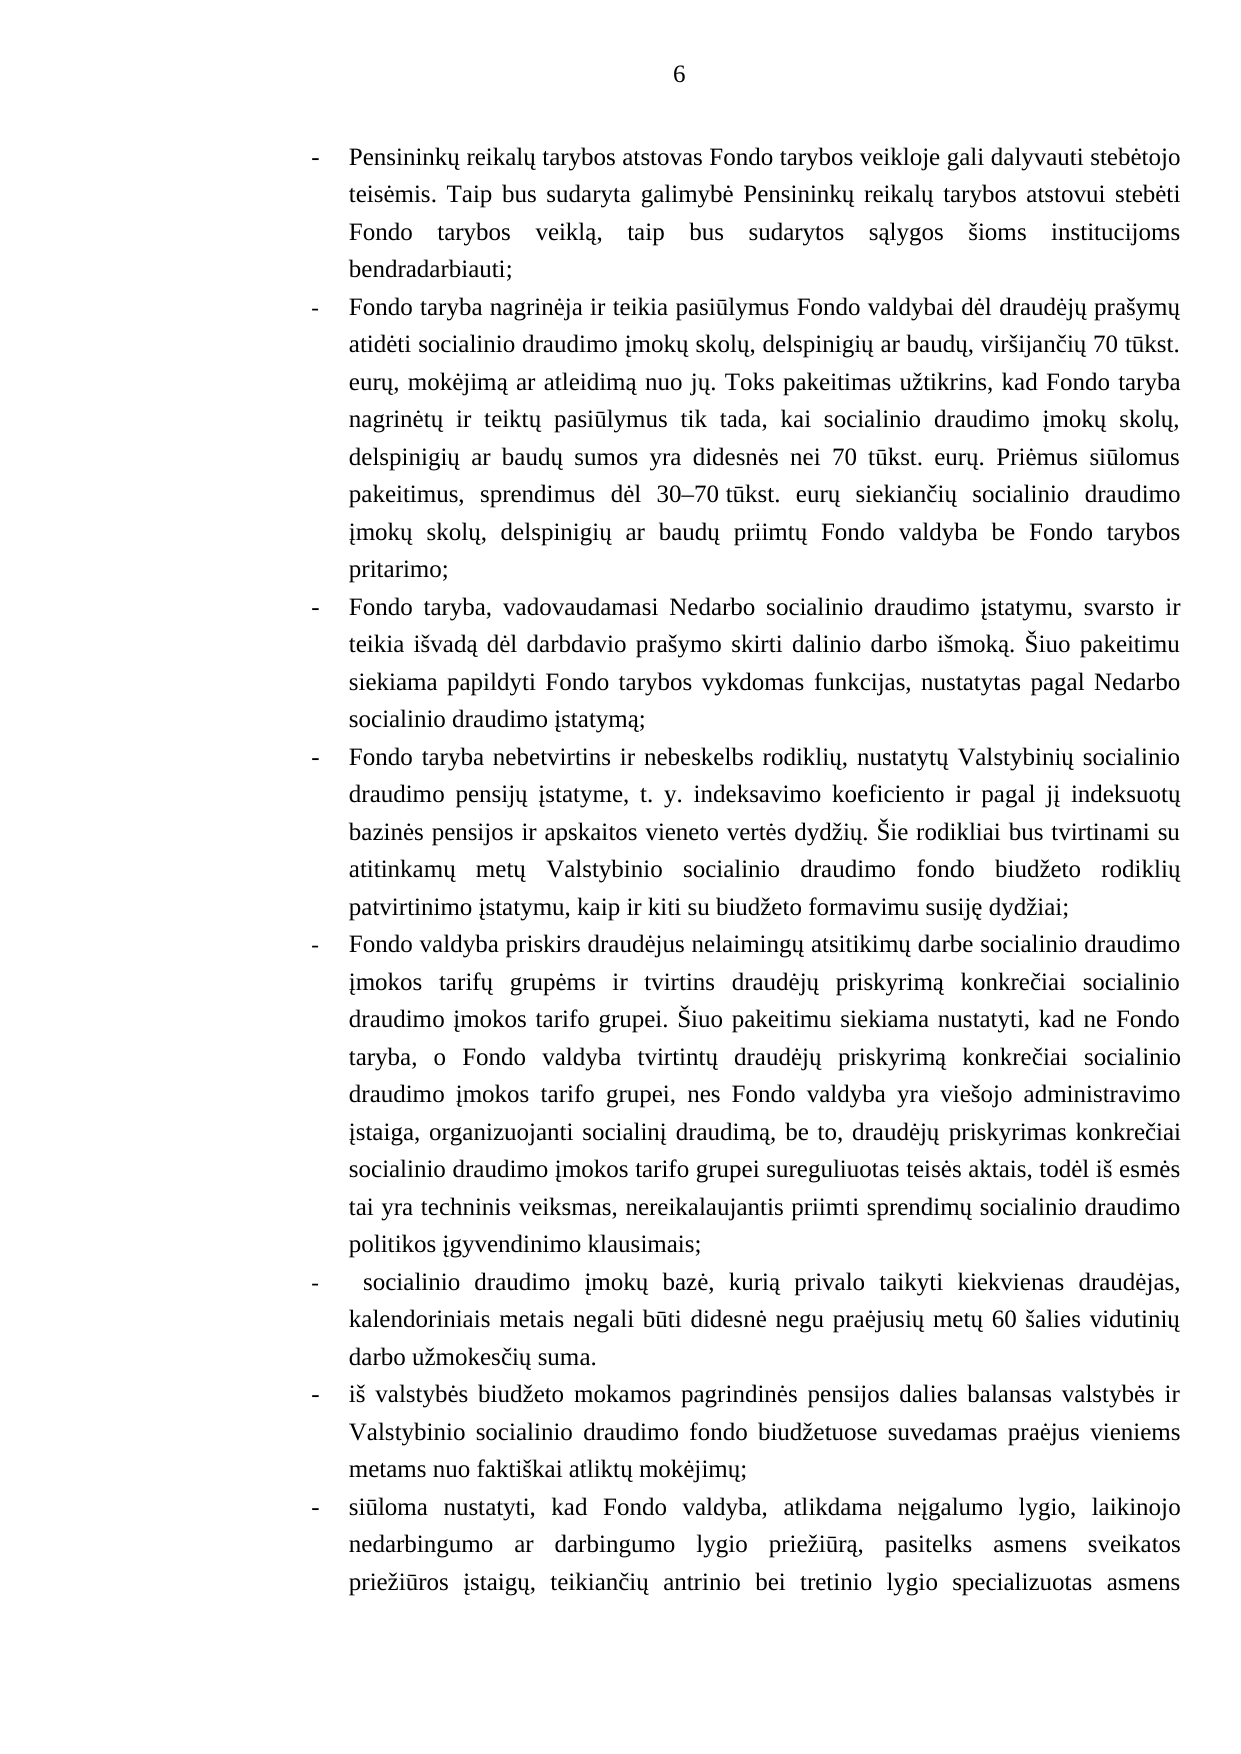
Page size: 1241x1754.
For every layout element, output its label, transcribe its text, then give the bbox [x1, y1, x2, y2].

list iš valstybės biudžeto mokamos pagrindinės pensijos dalies balansas valstybės ir Valstybinio socialinio draudimo fondo biudžetuose suvedamas praėjus vieniems metams nuo faktiškai atliktų mokėjimų; [311, 1370, 1181, 1483]
list Fondo taryba, vadovaudamasi Nedarbo socialinio draudimo įstatymu, svarsto ir teikia išvadą dėl darbdavio prašymo skirti dalinio darbo išmoką. Šiuo pakeitimu siekiama papildyti Fondo tarybos vykdomas funkcijas, nustatytas pagal Nedarbo socialinio draudimo įstatymą; [311, 583, 1181, 733]
list siūloma nustatyti, kad Fondo valdyba, atlikdama neįgalumo lygio, laikinojo nedarbingumo ar darbingumo lygio priežiūrą, pasitelks asmens sveikatos priežiūros įstaigų, teikiančių antrinio bei tretinio lygio specializuotas asmens [311, 1483, 1181, 1595]
list Fondo valdyba priskirs draudėjus nelaimingų atsitikimų darbe socialinio draudimo įmokos tarifų grupėms ir tvirtins draudėjų priskyrimą konkrečiai socialinio draudimo įmokos tarifo grupei. Šiuo pakeitimu siekiama nustatyti, kad ne Fondo taryba, o Fondo valdyba tvirtintų draudėjų priskyrimą konkrečiai socialinio draudimo įmokos tarifo grupei, nes Fondo valdyba yra viešojo administravimo įstaiga, organizuojanti socialinį draudimą, be to, draudėjų priskyrimas konkrečiai socialinio draudimo įmokos tarifo grupei sureguliuotas teisės aktais, todėl iš esmės tai yra techninis veiksmas, nereikalaujantis priimti sprendimų socialinio draudimo politikos įgyvendinimo klausimais; [311, 920, 1181, 1258]
list Pensininkų reikalų tarybos atstovas Fondo tarybos veikloje gali dalyvauti stebėtojo teisėmis. Taip bus sudaryta galimybė Pensininkų reikalų tarybos atstovui stebėti Fondo tarybos veiklą, taip bus sudarytos sąlygos šioms institucijoms bendradarbiauti; [311, 133, 1181, 283]
list Fondo taryba nebetvirtins ir nebeskelbs rodiklių, nustatytų Valstybinių socialinio draudimo pensijų įstatyme, t. y. indeksavimo koeficiento ir pagal jį indeksuotų bazinės pensijos ir apskaitos vieneto vertės dydžių. Šie rodikliai bus tvirtinami su atitinkamų metų Valstybinio socialinio draudimo fondo biudžeto rodiklių patvirtinimo įstatymu, kaip ir kiti su biudžeto formavimu susiję dydžiai; [311, 733, 1181, 920]
list socialinio draudimo įmokų bazė, kurią privalo taikyti kiekvienas draudėjas, kalendoriniais metais negali būti didesnė negu praėjusių metų 60 šalies vidutinių darbo užmokesčių suma. [311, 1258, 1181, 1370]
list Fondo taryba nagrinėja ir teikia pasiūlymus Fondo valdybai dėl draudėjų prašymų atidėti socialinio draudimo įmokų skolų, delspinigių ar baudų, viršijančių 70 tūkst. eurų, mokėjimą ar atleidimą nuo jų. Toks pakeitimas užtikrins, kad Fondo taryba nagrinėtų ir teiktų pasiūlymus tik tada, kai socialinio draudimo įmokų skolų, delspinigių ar baudų sumos yra didesnės nei 70 tūkst. eurų. Priėmus siūlomus pakeitimus, sprendimus dėl 30–70 tūkst. eurų siekiančių socialinio draudimo įmokų skolų, delspinigių ar baudų priimtų Fondo valdyba be Fondo tarybos pritarimo; [311, 283, 1181, 583]
